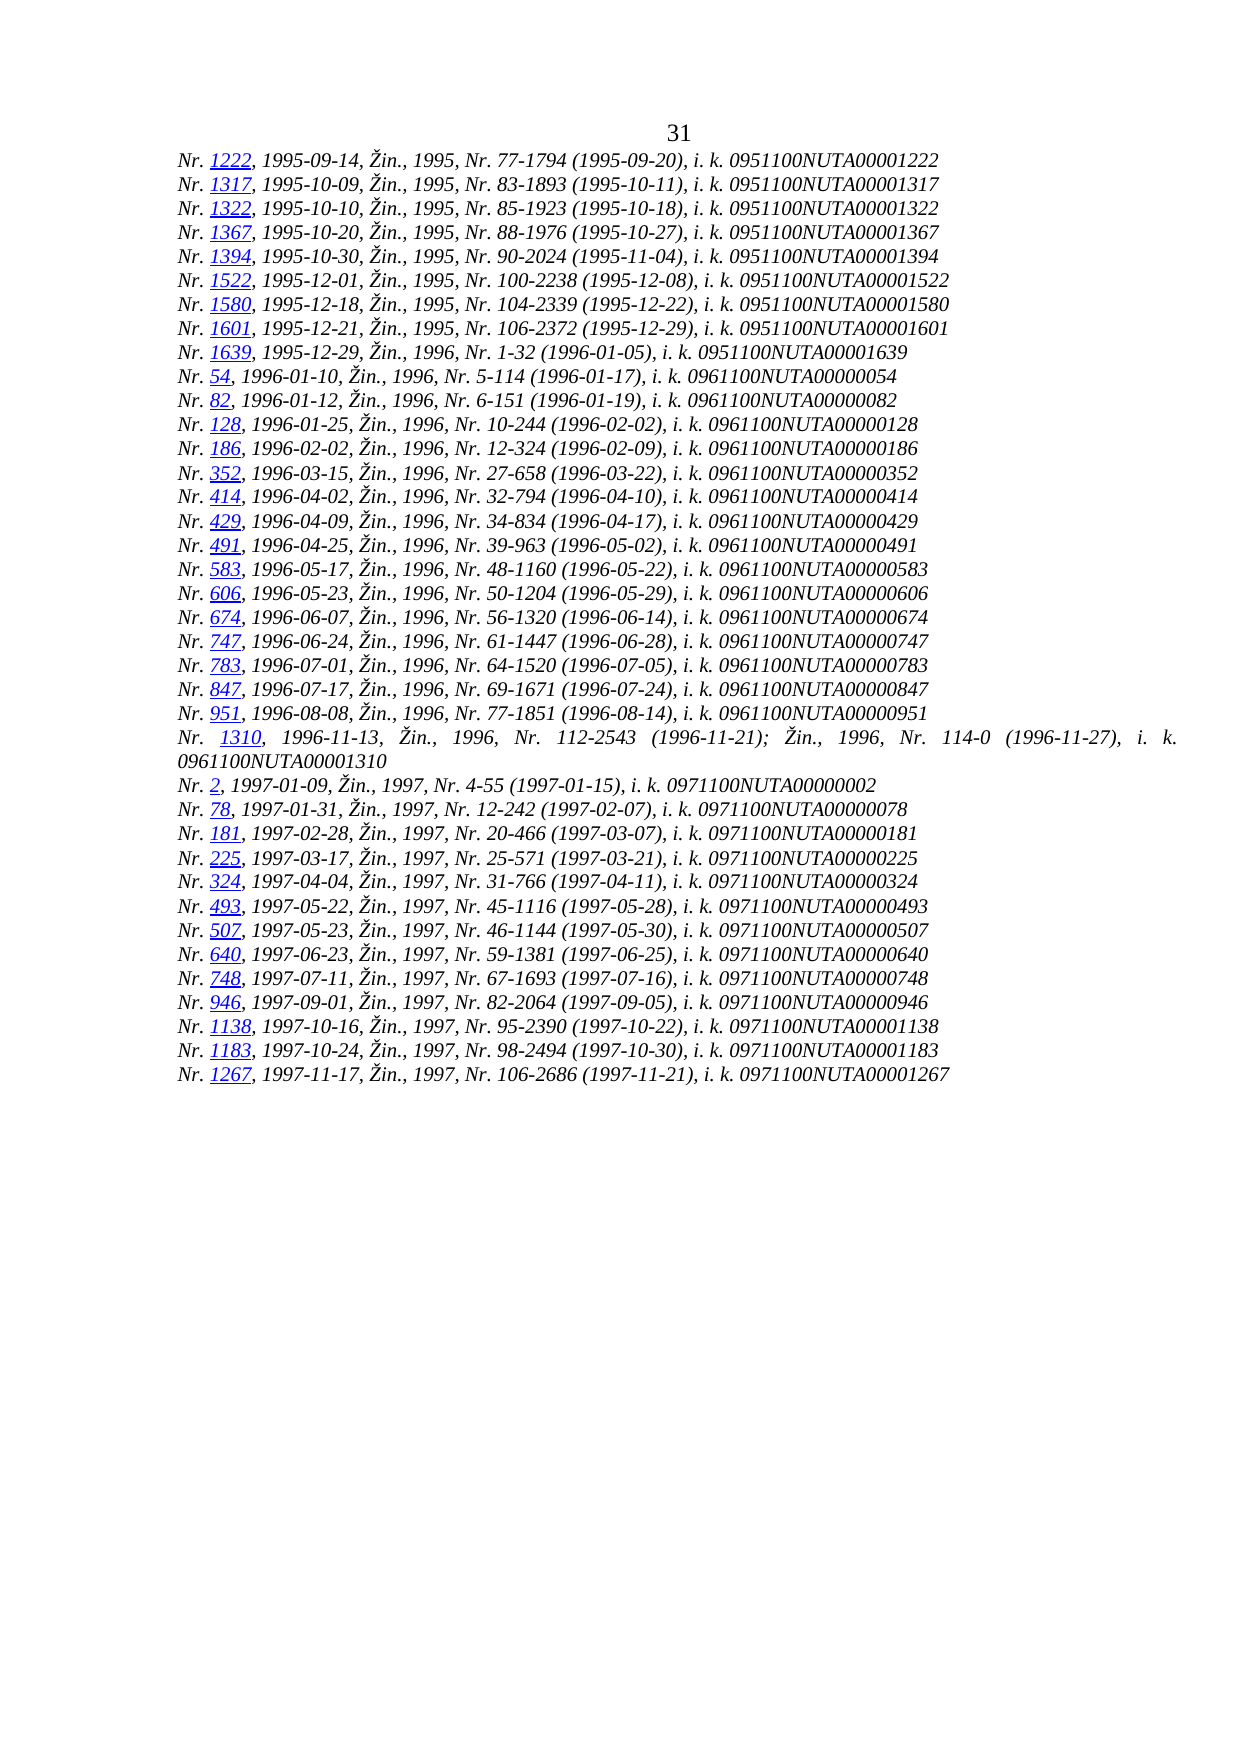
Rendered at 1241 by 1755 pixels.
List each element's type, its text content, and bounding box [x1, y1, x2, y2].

text Nr. 1639, 1995-12-29, Žin., 1996, Nr. 1-32 (1996-01-05), i. k. 0951100NUTA00001639 [177, 340, 1181, 364]
text Nr. 606, 1996-05-23, Žin., 1996, Nr. 50-1204 (1996-05-29), i. k. 0961100NUTA00000606 [177, 581, 1181, 605]
text Nr. 747, 1996-06-24, Žin., 1996, Nr. 61-1447 (1996-06-28), i. k. 0961100NUTA00000747 [177, 629, 1181, 653]
text Nr. 1183, 1997-10-24, Žin., 1997, Nr. 98-2494 (1997-10-30), i. k. 0971100NUTA00001183 [177, 1038, 1181, 1062]
text Nr. 54, 1996-01-10, Žin., 1996, Nr. 5-114 (1996-01-17), i. k. 0961100NUTA00000054 [177, 364, 1181, 388]
text Nr. 951, 1996-08-08, Žin., 1996, Nr. 77-1851 (1996-08-14), i. k. 0961100NUTA00000951 [177, 701, 1181, 725]
text Nr. 1601, 1995-12-21, Žin., 1995, Nr. 106-2372 (1995-12-29), i. k. 0951100NUTA00001601 [177, 316, 1181, 340]
text Nr. 78, 1997-01-31, Žin., 1997, Nr. 12-242 (1997-02-07), i. k. 0971100NUTA00000078 [177, 797, 1181, 821]
text Nr. 847, 1996-07-17, Žin., 1996, Nr. 69-1671 (1996-07-24), i. k. 0961100NUTA00000847 [177, 677, 1181, 701]
text Nr. 748, 1997-07-11, Žin., 1997, Nr. 67-1693 (1997-07-16), i. k. 0971100NUTA00000748 [177, 966, 1181, 990]
text Nr. 128, 1996-01-25, Žin., 1996, Nr. 10-244 (1996-02-02), i. k. 0961100NUTA00000128 [177, 412, 1181, 436]
text Nr. 674, 1996-06-07, Žin., 1996, Nr. 56-1320 (1996-06-14), i. k. 0961100NUTA00000674 [177, 605, 1181, 629]
text Nr. 1317, 1995-10-09, Žin., 1995, Nr. 83-1893 (1995-10-11), i. k. 0951100NUTA00001317 [177, 172, 1181, 196]
text Nr. 225, 1997-03-17, Žin., 1997, Nr. 25-571 (1997-03-21), i. k. 0971100NUTA00000225 [177, 845, 1181, 869]
text Nr. 352, 1996-03-15, Žin., 1996, Nr. 27-658 (1996-03-22), i. k. 0961100NUTA00000352 [177, 460, 1181, 484]
text Nr. 1367, 1995-10-20, Žin., 1995, Nr. 88-1976 (1995-10-27), i. k. 0951100NUTA00001367 [177, 220, 1181, 244]
text Nr. 186, 1996-02-02, Žin., 1996, Nr. 12-324 (1996-02-09), i. k. 0961100NUTA00000186 [177, 436, 1181, 460]
text Nr. 507, 1997-05-23, Žin., 1997, Nr. 46-1144 (1997-05-30), i. k. 0971100NUTA00000507 [177, 918, 1181, 942]
text Nr. 181, 1997-02-28, Žin., 1997, Nr. 20-466 (1997-03-07), i. k. 0971100NUTA00000181 [177, 821, 1181, 845]
text Nr. 1222, 1995-09-14, Žin., 1995, Nr. 77-1794 (1995-09-20), i. k. 0951100NUTA00001222 [177, 148, 1181, 172]
text Nr. 1267, 1997-11-17, Žin., 1997, Nr. 106-2686 (1997-11-21), i. k. 0971100NUTA00001267 [177, 1062, 1181, 1086]
text Nr. 1310, 1996-11-13, Žin., 1996, Nr. 112-2543 (1996-11-21); Žin., 1996, Nr. 114-0 (1996-11-27), i. k. 0961100NUTA00001310 [177, 725, 1181, 773]
text Nr. 946, 1997-09-01, Žin., 1997, Nr. 82-2064 (1997-09-05), i. k. 0971100NUTA00000946 [177, 990, 1181, 1014]
text Nr. 1580, 1995-12-18, Žin., 1995, Nr. 104-2339 (1995-12-22), i. k. 0951100NUTA00001580 [177, 292, 1181, 316]
text Nr. 493, 1997-05-22, Žin., 1997, Nr. 45-1116 (1997-05-28), i. k. 0971100NUTA00000493 [177, 893, 1181, 918]
text Nr. 429, 1996-04-09, Žin., 1996, Nr. 34-834 (1996-04-17), i. k. 0961100NUTA00000429 [177, 508, 1181, 533]
text Nr. 491, 1996-04-25, Žin., 1996, Nr. 39-963 (1996-05-02), i. k. 0961100NUTA00000491 [177, 533, 1181, 557]
text Nr. 1394, 1995-10-30, Žin., 1995, Nr. 90-2024 (1995-11-04), i. k. 0951100NUTA00001394 [177, 244, 1181, 268]
text Nr. 1322, 1995-10-10, Žin., 1995, Nr. 85-1923 (1995-10-18), i. k. 0951100NUTA00001322 [177, 196, 1181, 220]
text Nr. 1522, 1995-12-01, Žin., 1995, Nr. 100-2238 (1995-12-08), i. k. 0951100NUTA00001522 [177, 268, 1181, 292]
text Nr. 1138, 1997-10-16, Žin., 1997, Nr. 95-2390 (1997-10-22), i. k. 0971100NUTA00001138 [177, 1014, 1181, 1038]
text Nr. 324, 1997-04-04, Žin., 1997, Nr. 31-766 (1997-04-11), i. k. 0971100NUTA00000324 [177, 869, 1181, 893]
text Nr. 2, 1997-01-09, Žin., 1997, Nr. 4-55 (1997-01-15), i. k. 0971100NUTA00000002 [177, 773, 1181, 797]
text Nr. 583, 1996-05-17, Žin., 1996, Nr. 48-1160 (1996-05-22), i. k. 0961100NUTA00000583 [177, 557, 1181, 581]
text Nr. 783, 1996-07-01, Žin., 1996, Nr. 64-1520 (1996-07-05), i. k. 0961100NUTA00000783 [177, 653, 1181, 677]
text Nr. 82, 1996-01-12, Žin., 1996, Nr. 6-151 (1996-01-19), i. k. 0961100NUTA00000082 [177, 388, 1181, 412]
text Nr. 414, 1996-04-02, Žin., 1996, Nr. 32-794 (1996-04-10), i. k. 0961100NUTA00000414 [177, 484, 1181, 508]
text Nr. 640, 1997-06-23, Žin., 1997, Nr. 59-1381 (1997-06-25), i. k. 0971100NUTA00000640 [177, 942, 1181, 966]
